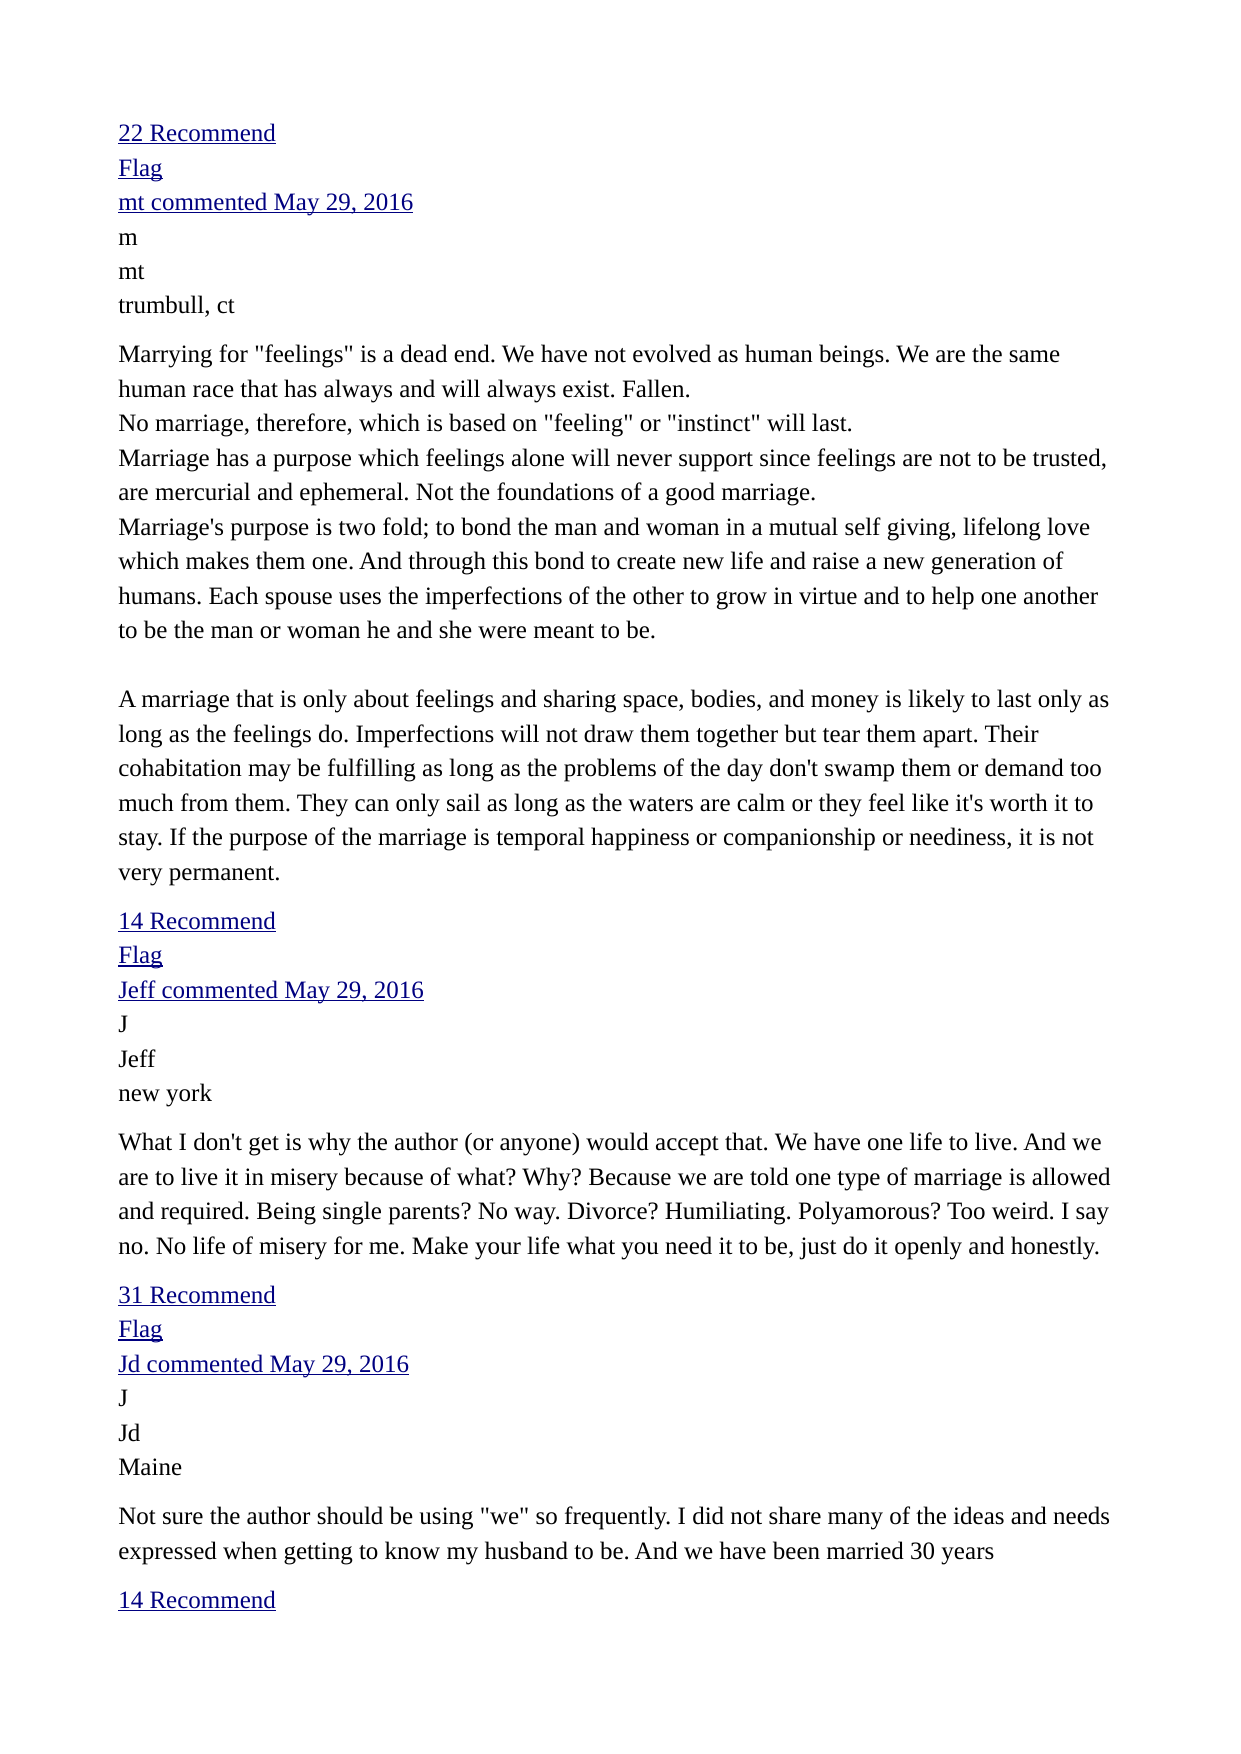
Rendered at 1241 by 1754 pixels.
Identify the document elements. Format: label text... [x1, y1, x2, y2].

text mt commented May 29, 2016 [118, 187, 1122, 216]
text Flag [118, 153, 1122, 181]
text mt [118, 256, 1122, 285]
text m [118, 222, 1122, 250]
text Jeff [118, 1044, 1122, 1072]
text 14 Recommend [118, 906, 1122, 934]
text trumbull, ct [118, 291, 1122, 319]
text J [118, 1009, 1122, 1038]
text 22 Recommend [118, 118, 1122, 147]
text What I don't get is why the author (or anyone) would accept that. We have one life to live. And we are to live it in misery because of what? Why? Because we are told one type of marriage is allowed and required. Being single parents? No way. Divorce? Humiliating. Polyamorous? Too weird. I say no. No life of misery for me. Make your life what you need it to be, just do it openly and honestly. [118, 1127, 1122, 1259]
text Jd [118, 1418, 1122, 1446]
text J [118, 1383, 1122, 1412]
text Marrying for "feelings" is a dead end. We have not evolved as human beings. We are the same human race that has always and will always exist. Fallen. No marriage, therefore, which is based on "feeling" or "instinct" will last. Marriage has a purpose which feelings alone will never support since feelings are not to be trusted, are mercurial and ephemeral. Not the foundations of a good marriage. Marriage's purpose is two fold; to bond the man and woman in a mutual self giving, lifelong love which makes them one. And through this bond to create new life and raise a new generation of humans. Each spouse uses the imperfections of the other to grow in virtue and to help one another to be the man or woman he and she were meant to be. A marriage that is only about feelings and sharing space, bodies, and money is likely to last only as long as the feelings do. Imperfections will not draw them together but tear them apart. Their cohabitation may be fulfilling as long as the problems of the day don't swamp them or demand too much from them. They can only sail as long as the waters are calm or they feel like it's worth it to stay. If the purpose of the marriage is temporal happiness or companionship or neediness, it is not very permanent. [118, 339, 1122, 886]
text Jd commented May 29, 2016 [118, 1349, 1122, 1377]
text Not sure the author should be using "we" so frequently. I did not share many of the ideas and needs expressed when getting to know my husband to be. And we have been married 30 years [118, 1501, 1122, 1564]
text new york [118, 1078, 1122, 1107]
text Maine [118, 1452, 1122, 1481]
text Flag [118, 1314, 1122, 1343]
text 14 Recommend [118, 1585, 1122, 1613]
text 31 Recommend [118, 1280, 1122, 1308]
text Flag [118, 940, 1122, 969]
text Jeff commented May 29, 2016 [118, 975, 1122, 1003]
